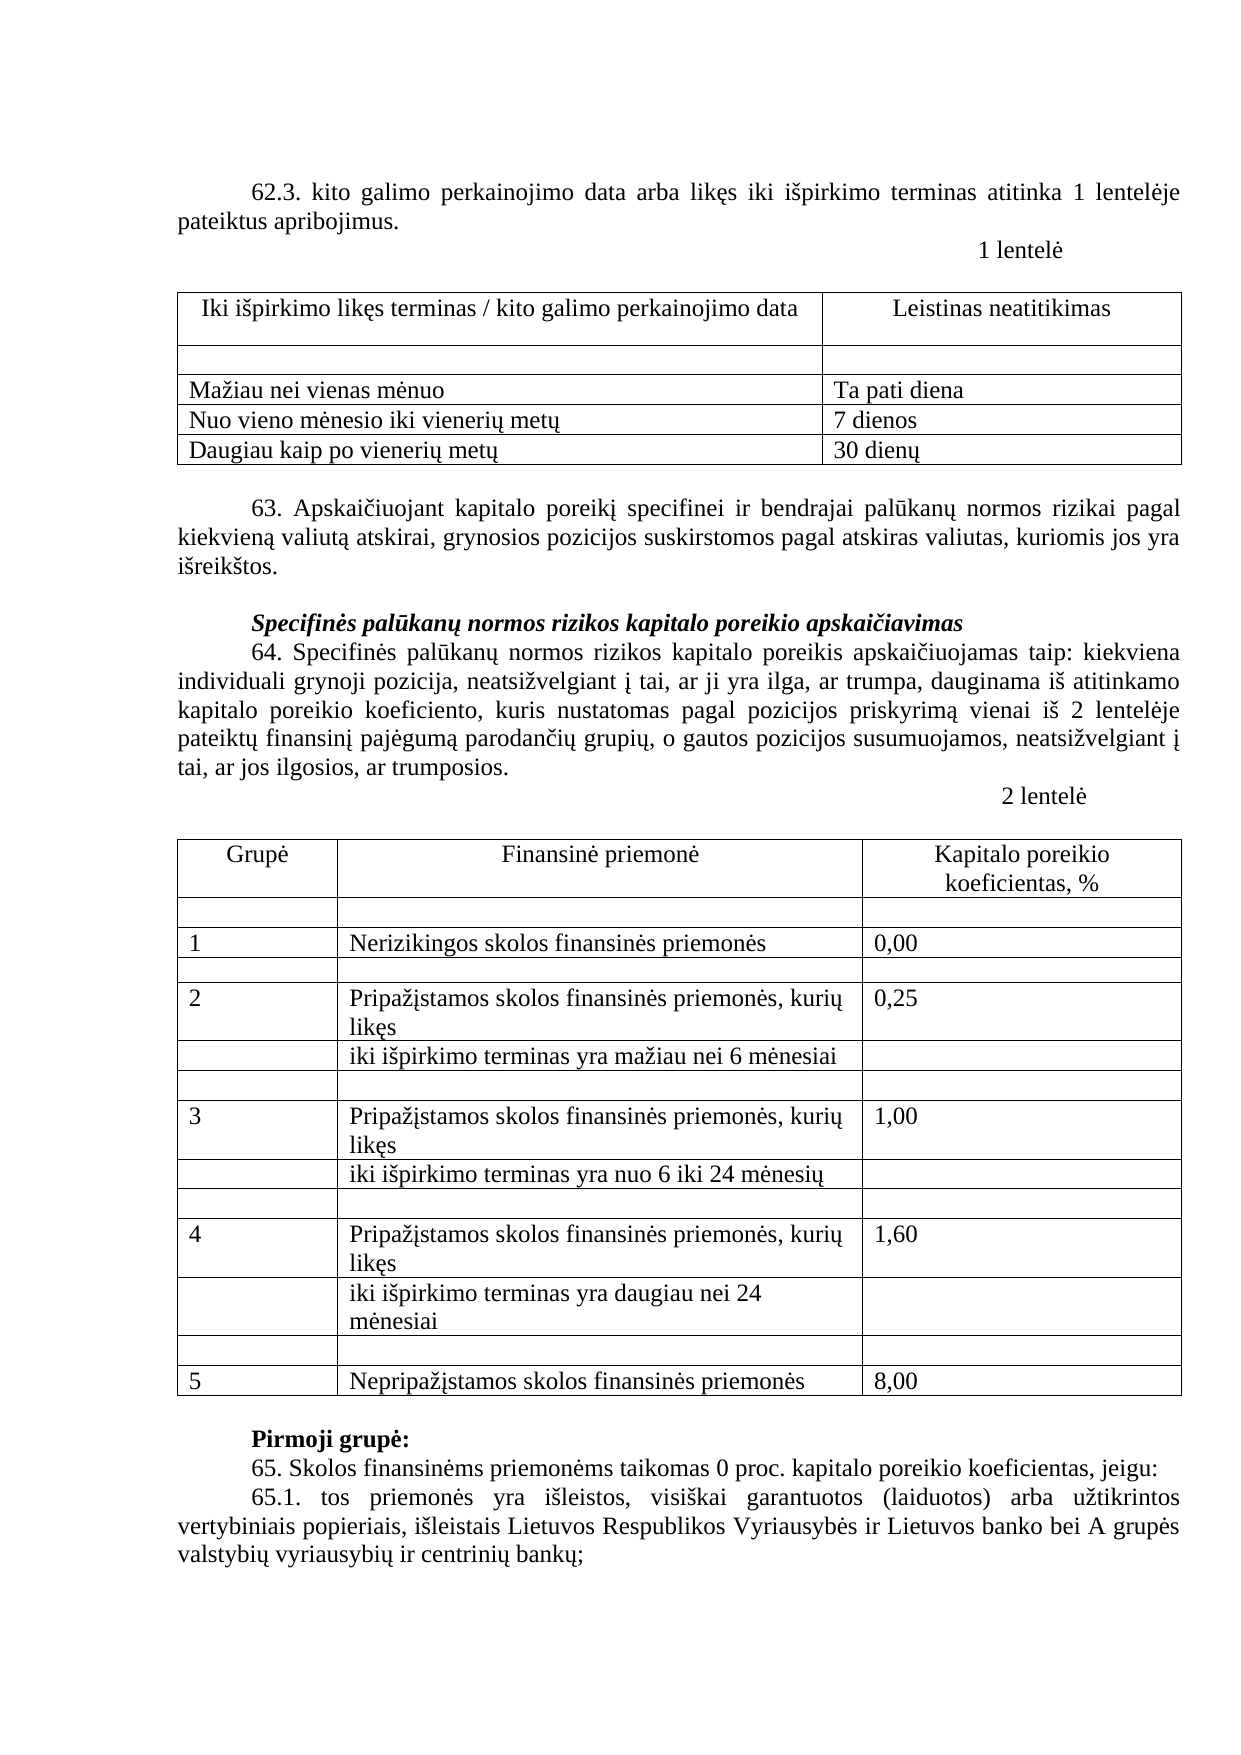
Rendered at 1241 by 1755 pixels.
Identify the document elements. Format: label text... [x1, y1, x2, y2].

table_cell 1,60 [863, 1219, 1181, 1277]
table_cell [863, 1041, 1181, 1070]
table_cell 5 [178, 1366, 337, 1395]
table_cell iki išpirkimo terminas yra nuo 6 iki 24 mėnesių [338, 1160, 862, 1188]
table_cell Mažiau nei vienas mėnuo [178, 375, 822, 404]
table_cell [863, 1189, 1181, 1218]
table_cell [178, 1278, 337, 1335]
table_cell Nepripažįstamos skolos finansinės priemonės [338, 1366, 862, 1395]
table_cell 30 dienų [823, 435, 1181, 464]
table_cell [178, 1160, 337, 1188]
table_header Iki išpirkimo likęs terminas / kito galimo perkainojimo data [178, 293, 822, 344]
text Pirmoji grupė: [177, 1424, 1181, 1453]
table_cell 2 [178, 983, 337, 1040]
table_header Grupė [178, 840, 337, 897]
text 65. Skolos finansinėms priemonėms taikomas 0 proc. kapitalo poreikio koeficientas, jeigu: [177, 1453, 1181, 1482]
table_cell [178, 1336, 337, 1365]
table_cell 0,25 [863, 983, 1181, 1040]
table_cell Pripažįstamos skolos finansinės priemonės, kurių likęs [338, 1219, 862, 1277]
table_header Leistinas neatitikimas [823, 293, 1181, 344]
table_cell 7 dienos [823, 405, 1181, 434]
text 64. Specifinės palūkanų normos rizikos kapitalo poreikis apskaičiuojamas taip: kiekviena individuali grynoji pozicija, neatsižvelgiant į tai, ar ji yra ilga, ar trumpa, dauginama iš atitinkamo kapitalo poreikio koeficiento, kuris nustatomas pagal pozicijos priskyrimą vienai iš 2 lentelėje pateiktų finansinį pajėgumą parodančių grupių, o gautos pozicijos susumuojamos, neatsižvelgiant į tai, ar jos ilgosios, ar trumposios. [177, 637, 1181, 781]
table_cell 1 [178, 928, 337, 957]
table_cell [178, 958, 337, 982]
table_cell [178, 898, 337, 927]
text 62.3. kito galimo perkainojimo data arba likęs iki išpirkimo terminas atitinka 1 lentelėje pateiktus apribojimus. [177, 177, 1181, 235]
table_cell [178, 1041, 337, 1070]
table_cell iki išpirkimo terminas yra daugiau nei 24 mėnesiai [338, 1278, 862, 1335]
table_cell 0,00 [863, 928, 1181, 957]
table_cell [863, 1071, 1181, 1100]
table_cell Pripažįstamos skolos finansinės priemonės, kurių likęs [338, 1101, 862, 1158]
table_cell [823, 346, 1181, 374]
table_cell Nuo vieno mėnesio iki vienerių metų [178, 405, 822, 434]
table_cell [863, 1336, 1181, 1365]
table_cell 4 [178, 1219, 337, 1277]
text 65.1. tos priemonės yra išleistos, visiškai garantuotos (laiduotos) arba užtikrintos vertybiniais popieriais, išleistais Lietuvos Respublikos Vyriausybės ir Lietuvos banko bei A grupės valstybių vyriausybių ir centrinių bankų; [177, 1482, 1181, 1568]
table_cell [863, 1160, 1181, 1188]
table_cell [863, 1278, 1181, 1335]
text 1 lentelė [177, 235, 1181, 263]
table_cell 1,00 [863, 1101, 1181, 1158]
table_cell [178, 346, 822, 374]
text 63. Apskaičiuojant kapitalo poreikį specifinei ir bendrajai palūkanų normos rizikai pagal kiekvieną valiutą atskirai, grynosios pozicijos suskirstomos pagal atskiras valiutas, kuriomis jos yra išreikštos. [177, 493, 1181, 580]
table_cell [338, 958, 862, 982]
table_cell Daugiau kaip po vienerių metų [178, 435, 822, 464]
table_cell [863, 958, 1181, 982]
table_header Finansinė priemonė [338, 840, 862, 897]
table_cell [863, 898, 1181, 927]
table_cell iki išpirkimo terminas yra mažiau nei 6 mėnesiai [338, 1041, 862, 1070]
table_cell 8,00 [863, 1366, 1181, 1395]
table_cell [178, 1071, 337, 1100]
table_cell [338, 1336, 862, 1365]
table_cell Ta pati diena [823, 375, 1181, 404]
table_cell [178, 1189, 337, 1218]
table_cell Pripažįstamos skolos finansinės priemonės, kurių likęs [338, 983, 862, 1040]
table_header Kapitalo poreikio koeficientas, % [863, 840, 1181, 897]
table_cell 3 [178, 1101, 337, 1158]
text Specifinės palūkanų normos rizikos kapitalo poreikio apskaičiavimas [177, 608, 1181, 637]
text 2 lentelė [177, 781, 1181, 810]
table_cell [338, 898, 862, 927]
table_cell Nerizikingos skolos finansinės priemonės [338, 928, 862, 957]
table_cell [338, 1071, 862, 1100]
table_cell [338, 1189, 862, 1218]
